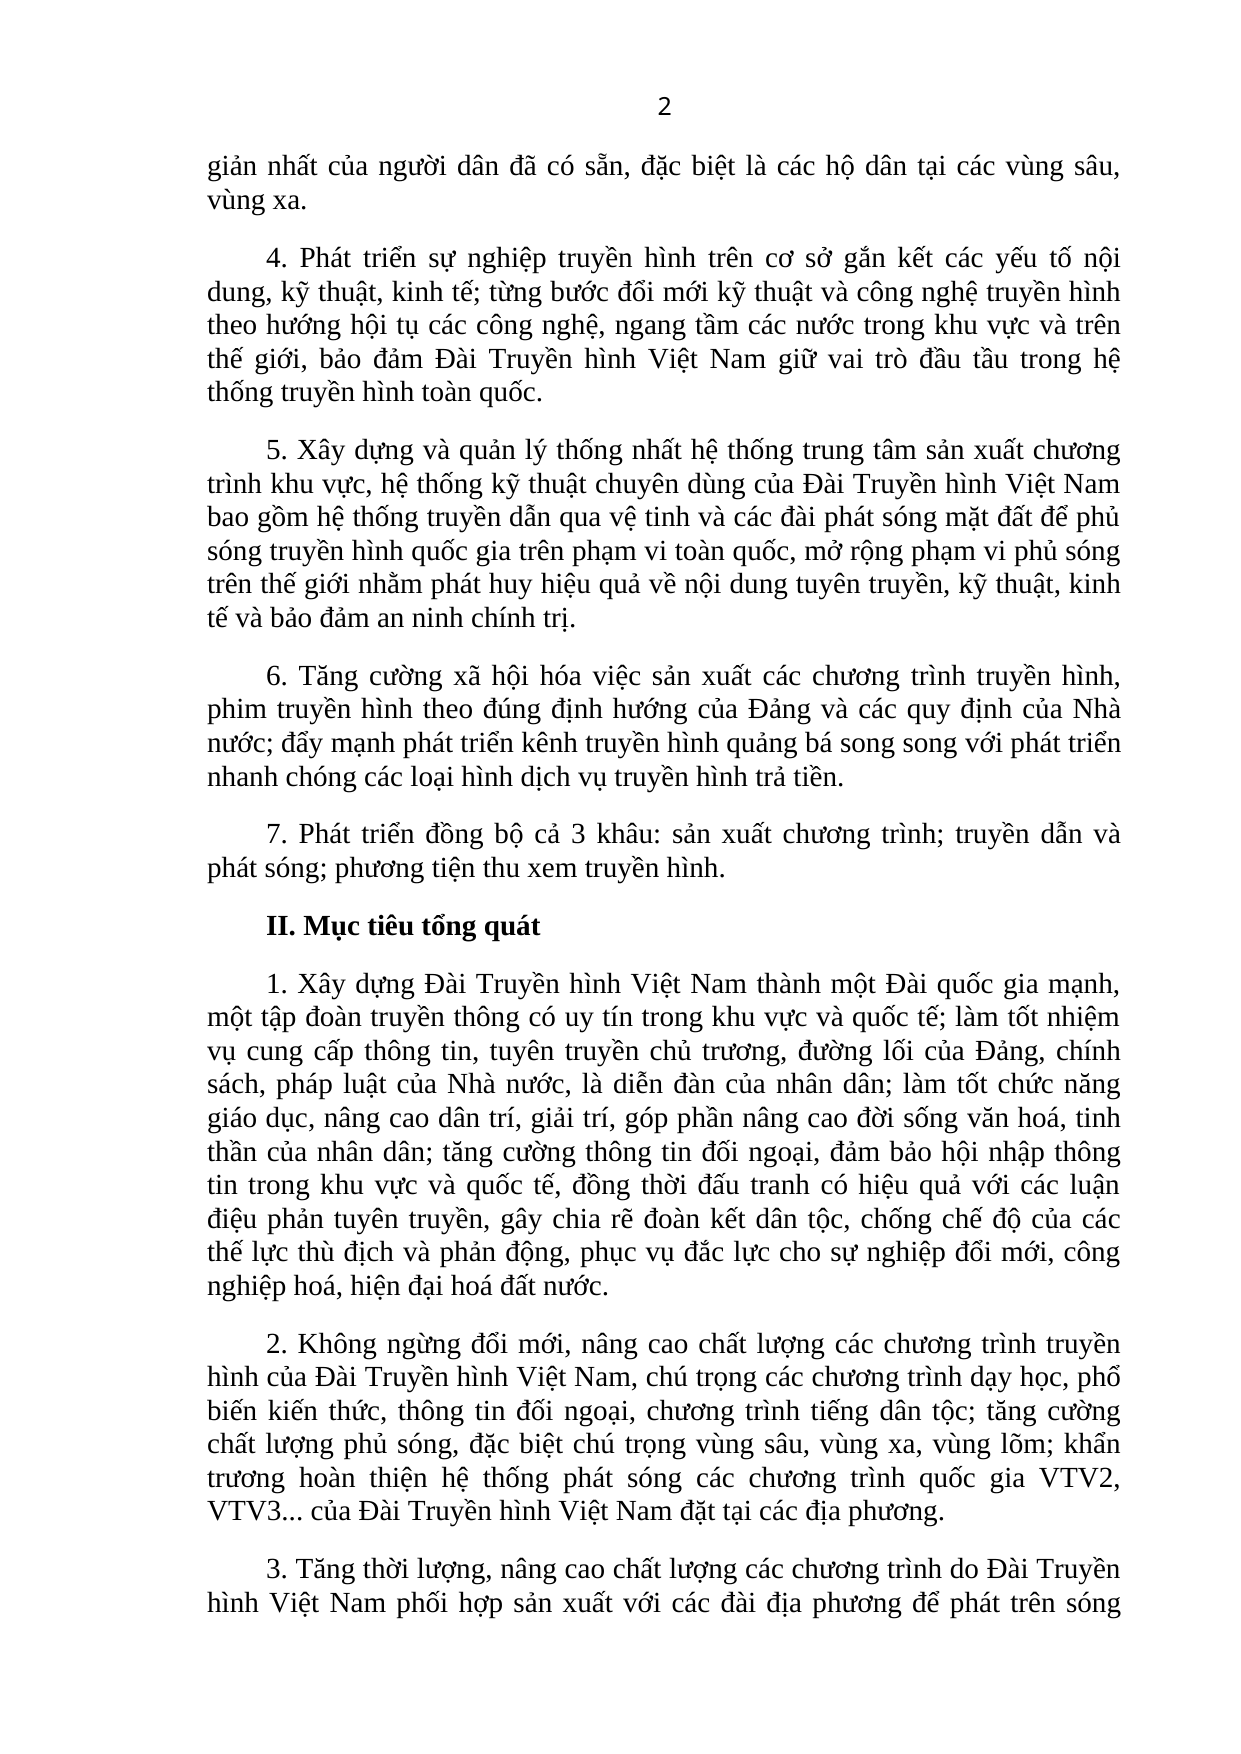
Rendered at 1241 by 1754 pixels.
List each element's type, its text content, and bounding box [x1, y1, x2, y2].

text 7. Phát triển đồng bộ cả 3 khâu: sản xuất chương trình; truyền dẫn và phát sóng; phương tiện thu xem truyền hình. [207, 817, 1122, 884]
text II. Mục tiêu tổng quát [207, 908, 1122, 942]
text 1. Xây dựng Đài Truyền hình Việt Nam thành một Đài quốc gia mạnh, một tập đoàn truyền thông có uy tín trong khu vực và quốc tế; làm tốt nhiệm vụ cung cấp thông tin, tuyên truyền chủ trương, đường lối của Đảng, chính sách, pháp luật của Nhà nước, là diễn đàn của nhân dân; làm tốt chức năng giáo dục, nâng cao dân trí, giải trí, góp phần nâng cao đời sống văn hoá, tinh thần của nhân dân; tăng cường thông tin đối ngoại, đảm bảo hội nhập thông tin trong khu vực và quốc tế, đồng thời đấu tranh có hiệu quả với các luận điệu phản tuyên truyền, gây chia rẽ đoàn kết dân tộc, chống chế độ của các thế lực thù địch và phản động, phục vụ đắc lực cho sự nghiệp đổi mới, công nghiệp hoá, hiện đại hoá đất nước. [207, 966, 1122, 1301]
text 4. Phát triển sự nghiệp truyền hình trên cơ sở gắn kết các yếu tố nội dung, kỹ thuật, kinh tế; từng bước đổi mới kỹ thuật và công nghệ truyền hình theo hướng hội tụ các công nghệ, ngang tầm các nước trong khu vực và trên thế giới, bảo đảm Đài Truyền hình Việt Nam giữ vai trò đầu tầu trong hệ thống truyền hình toàn quốc. [207, 240, 1122, 408]
text giản nhất của người dân đã có sẵn, đặc biệt là các hộ dân tại các vùng sâu, vùng xa. [207, 148, 1122, 215]
text 6. Tăng cường xã hội hóa việc sản xuất các chương trình truyền hình, phim truyền hình theo đúng định hướng của Đảng và các quy định của Nhà nước; đẩy mạnh phát triển kênh truyền hình quảng bá song song với phát triển nhanh chóng các loại hình dịch vụ truyền hình trả tiền. [207, 658, 1122, 792]
text 5. Xây dựng và quản lý thống nhất hệ thống trung tâm sản xuất chương trình khu vực, hệ thống kỹ thuật chuyên dùng của Đài Truyền hình Việt Nam bao gồm hệ thống truyền dẫn qua vệ tinh và các đài phát sóng mặt đất để phủ sóng truyền hình quốc gia trên phạm vi toàn quốc, mở rộng phạm vi phủ sóng trên thế giới nhằm phát huy hiệu quả về nội dung tuyên truyền, kỹ thuật, kinh tế và bảo đảm an ninh chính trị. [207, 432, 1122, 634]
text 2. Không ngừng đổi mới, nâng cao chất lượng các chương trình truyền hình của Đài Truyền hình Việt Nam, chú trọng các chương trình dạy học, phổ biến kiến thức, thông tin đối ngoại, chương trình tiếng dân tộc; tăng cường chất lượng phủ sóng, đặc biệt chú trọng vùng sâu, vùng xa, vùng lõm; khẩn trương hoàn thiện hệ thống phát sóng các chương trình quốc gia VTV2, VTV3... của Đài Truyền hình Việt Nam đặt tại các địa phương. [207, 1326, 1122, 1527]
text 3. Tăng thời lượng, nâng cao chất lượng các chương trình do Đài Truyền hình Việt Nam phối hợp sản xuất với các đài địa phương để phát trên sóng [207, 1551, 1122, 1618]
